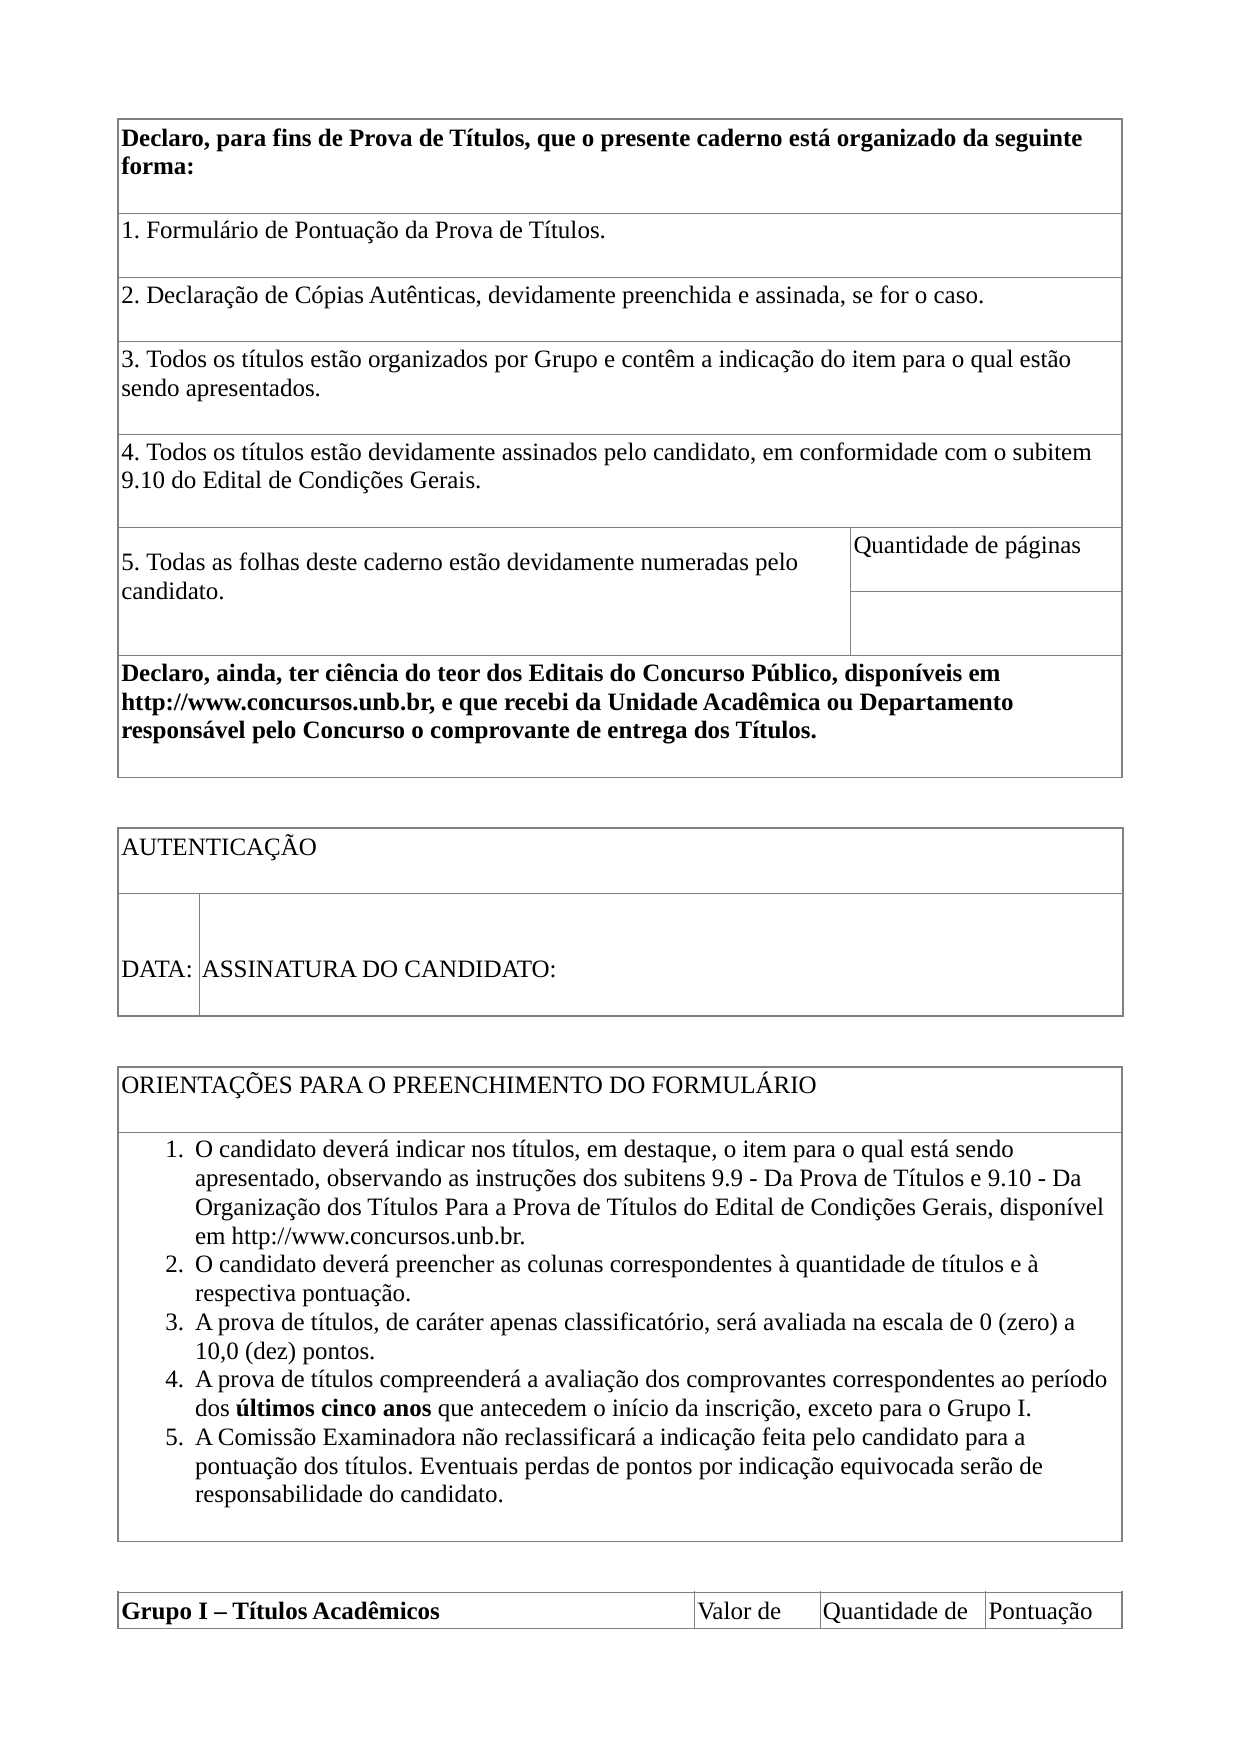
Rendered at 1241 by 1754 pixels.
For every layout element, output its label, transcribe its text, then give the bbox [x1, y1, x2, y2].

table_cell Declaro, ainda, ter ciência do teor dos Editais do Concurso Público, disponíveis em http://www.concursos.unb.br, e que recebi da Unidade Acadêmica ou Departamento responsável pelo Concurso o comprovante de entrega dos Títulos. [119, 656, 1121, 777]
table_cell 2. Declaração de Cópias Autênticas, devidamente preenchida e assinada, se for o caso. [119, 278, 1121, 341]
table_header AUTENTICAÇÃO [119, 829, 1122, 893]
table_cell 5. Todas as folhas deste caderno estão devidamente numeradas pelo candidato. [119, 528, 850, 655]
table_header Grupo I – Títulos Acadêmicos [119, 1593, 694, 1627]
table_header Valor de [695, 1593, 820, 1627]
table_cell Quantidade de páginas [851, 528, 1121, 591]
table_cell O candidato deverá indicar nos títulos, em destaque, o item para o qual está sendo apresentado, observando as instruções dos subitens 9.9 - Da Prova de Títulos e 9.10 - Da Organização dos Títulos Para a Prova de Títulos do Edital de Condições Gerais, disponível em http://www.concursos.unb.br. O candidato deverá preencher as colunas correspondentes à quantidade de títulos e à respectiva pontuação. A prova de títulos, de caráter apenas classificatório, será avaliada na escala de 0 (zero) a 10,0 (dez) pontos. A prova de títulos compreenderá a avaliação dos comprovantes correspondentes ao período dos últimos cinco anos que antecedem o início da inscrição, exceto para o Grupo I. A Comissão Examinadora não reclassificará a indicação feita pelo candidato para a pontuação dos títulos. Eventuais perdas de pontos por indicação equivocada serão de responsabilidade do candidato. [119, 1133, 1121, 1541]
table_header Quantidade de [821, 1593, 985, 1627]
table_cell 4. Todos os títulos estão devidamente assinados pelo candidato, em conformidade com o subitem 9.10 do Edital de Condições Gerais. [119, 435, 1121, 527]
table_header Declaro, para fins de Prova de Títulos, que o presente caderno está organizado da seguinte forma: [119, 120, 1121, 212]
table_cell 1. Formulário de Pontuação da Prova de Títulos. [119, 214, 1121, 277]
table_header Pontuação [986, 1593, 1121, 1627]
table_cell ASSINATURA DO CANDIDATO: [200, 894, 1122, 1015]
table_cell [851, 592, 1121, 655]
table_header ORIENTAÇÕES PARA O PREENCHIMENTO DO FORMULÁRIO [119, 1068, 1121, 1132]
table_cell DATA: [119, 894, 199, 1015]
table_cell 3. Todos os títulos estão organizados por Grupo e contêm a indicação do item para o qual estão sendo apresentados. [119, 342, 1121, 434]
